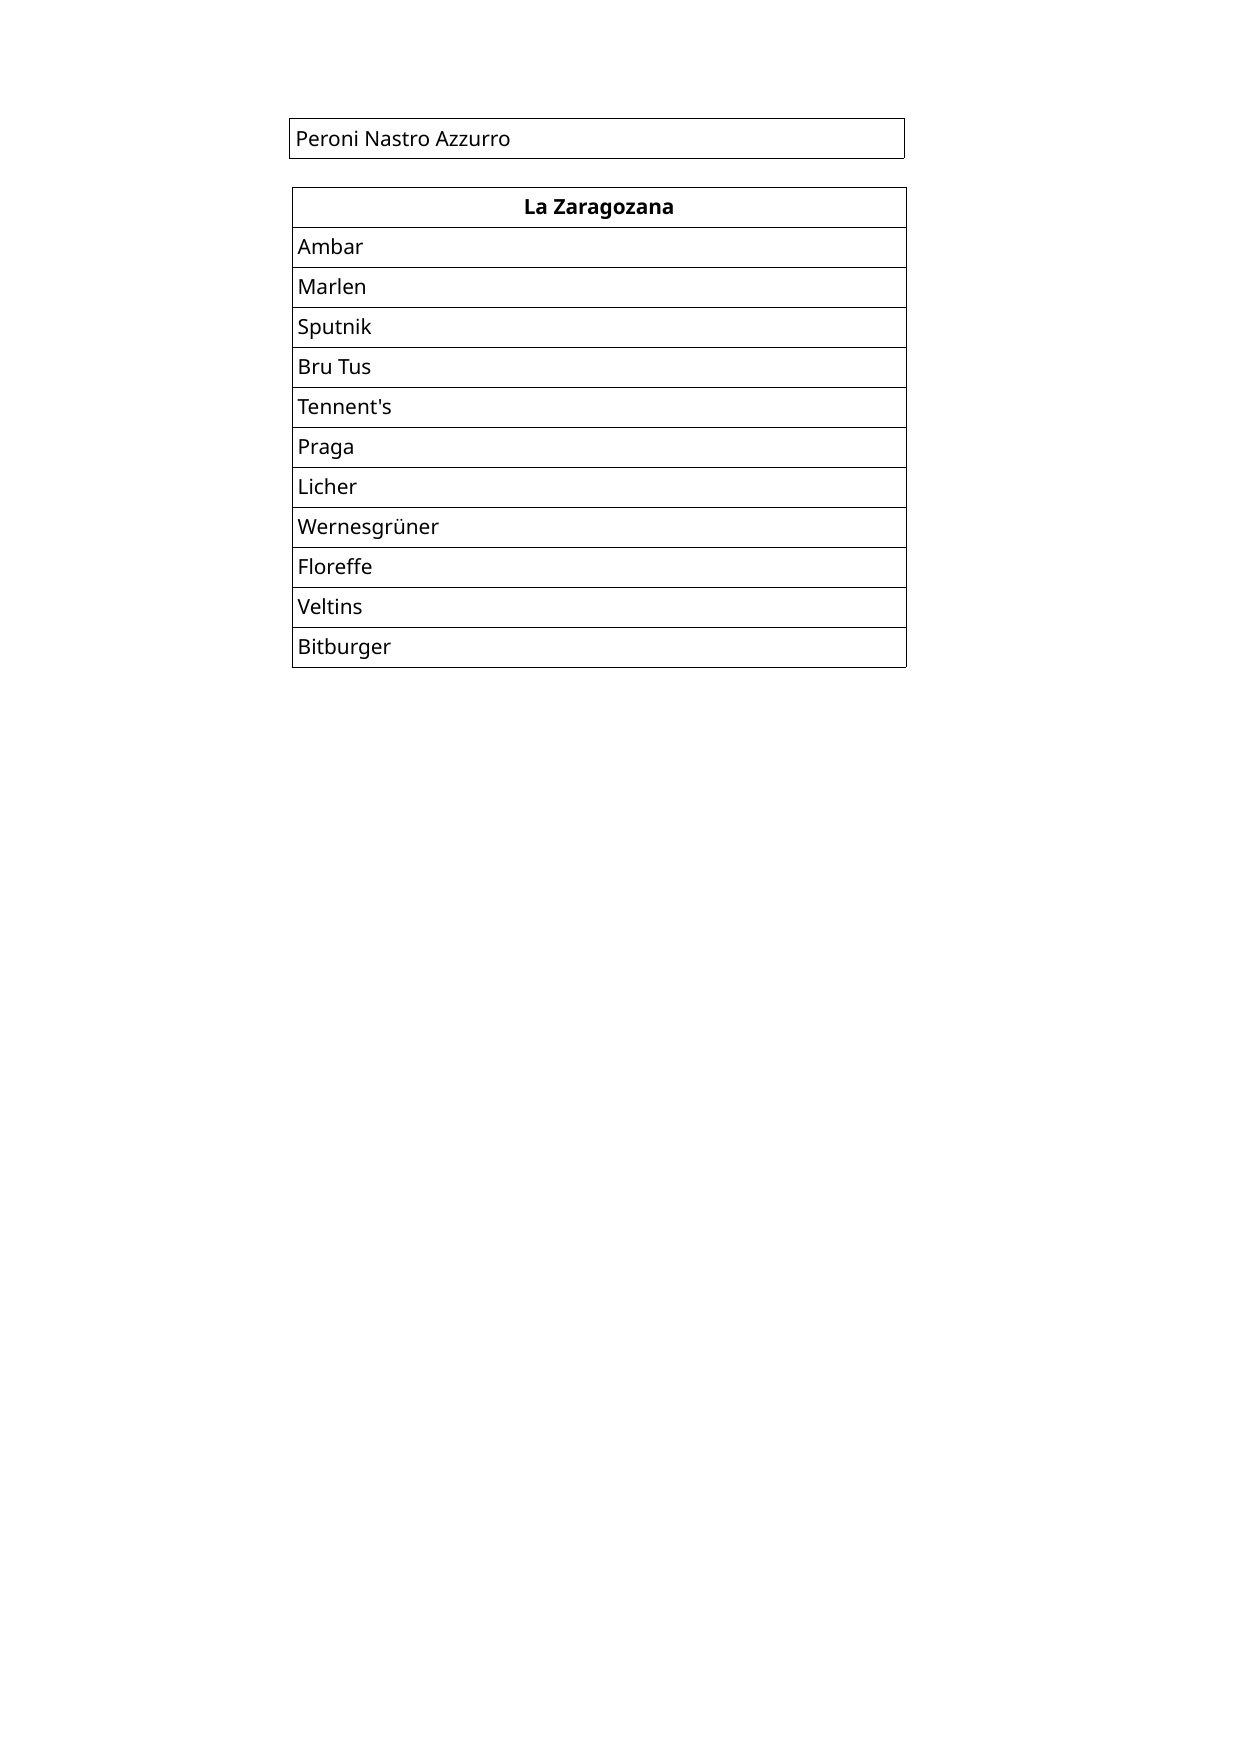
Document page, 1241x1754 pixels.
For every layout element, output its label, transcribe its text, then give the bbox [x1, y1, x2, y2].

table_cell Peroni Nastro Azzurro [290, 119, 904, 158]
table_cell Marlen [293, 268, 906, 307]
table_cell Bitburger [293, 628, 906, 667]
table_cell Ambar [293, 228, 906, 267]
table_cell Wernesgrüner [293, 508, 906, 547]
table_cell Sputnik [293, 308, 906, 347]
table_cell Praga [293, 428, 906, 467]
table_cell Bru Tus [293, 348, 906, 387]
table_cell Veltins [293, 588, 906, 627]
table_cell Licher [293, 468, 906, 507]
table_cell Floreffe [293, 548, 906, 587]
table_header La Zaragozana [293, 188, 906, 227]
table_cell Tennent's [293, 388, 906, 427]
